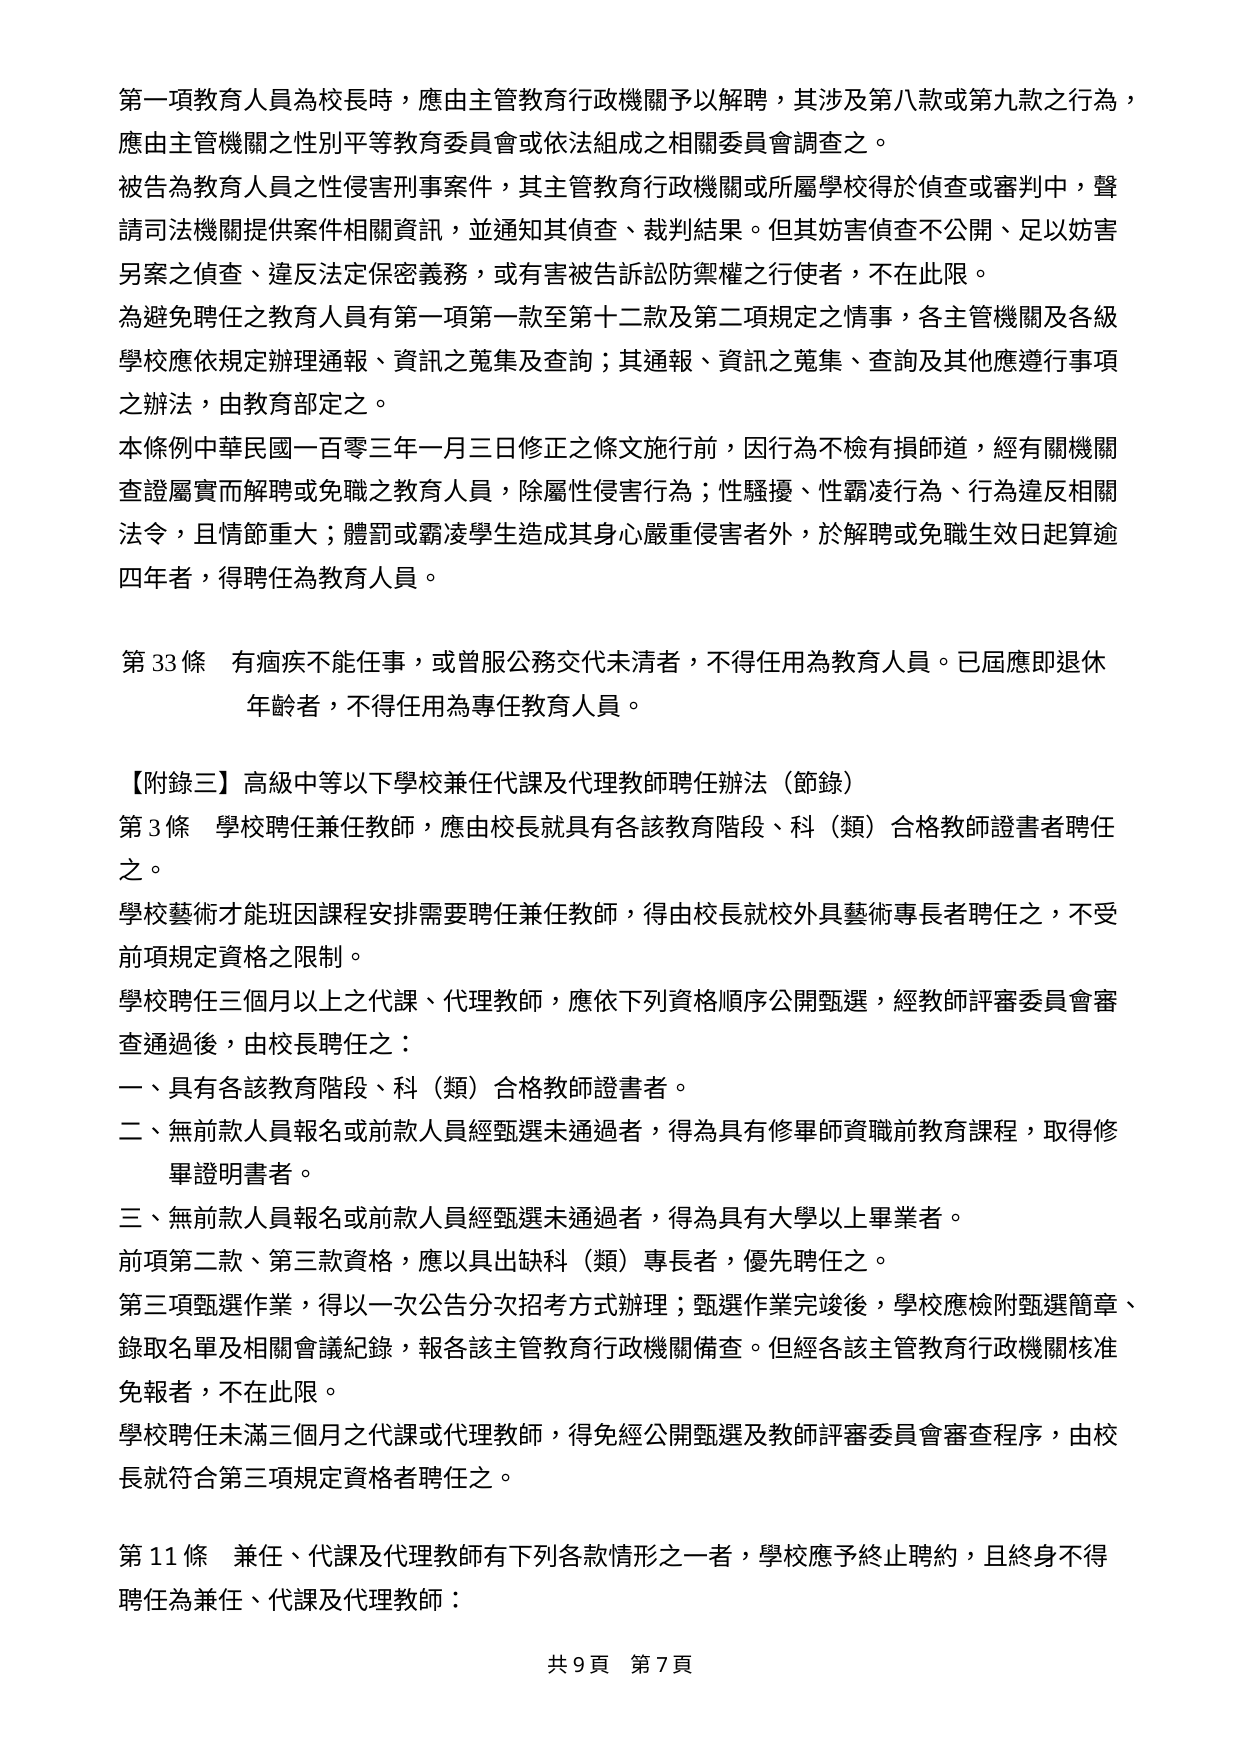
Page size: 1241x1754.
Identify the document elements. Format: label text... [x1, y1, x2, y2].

text 第三項甄選作業，得以一次公告分次招考方式辦理；甄選作業完竣後，學校應檢附甄選簡章、錄取名單及相關會議紀錄，報各該主管教育行政機關備查。但經各該主管教育行政機關核准免報者，不在此限。 [118, 1285, 1122, 1408]
text 前項第二款、第三款資格，應以具出缺科（類）專長者，優先聘任之。 [118, 1242, 1122, 1278]
text 學校聘任未滿三個月之代課或代理教師，得免經公開甄選及教師評審委員會審查程序，由校長就符合第三項規定資格者聘任之。 [118, 1416, 1122, 1495]
text 二、無前款人員報名或前款人員經甄選未通過者，得為具有修畢師資職前教育課程，取得修畢證明書者。 [118, 1111, 1122, 1191]
text 一、具有各該教育階段、科（類）合格教師證書者。 [118, 1068, 1122, 1104]
text 為避免聘任之教育人員有第一項第一款至第十二款及第二項規定之情事，各主管機關及各級學校應依規定辦理通報、資訊之蒐集及查詢；其通報、資訊之蒐集、查詢及其他應遵行事項之辦法，由教育部定之。 [118, 298, 1122, 421]
text 被告為教育人員之性侵害刑事案件，其主管教育行政機關或所屬學校得於偵查或審判中，聲請司法機關提供案件相關資訊，並通知其偵查、裁判結果。但其妨害偵查不公開、足以妨害另案之偵查、違反法定保密義務，或有害被告訴訟防禦權之行使者，不在此限。 [118, 167, 1122, 291]
text 第3條 學校聘任兼任教師，應由校長就具有各該教育階段、科（類）合格教師證書者聘任之。 [118, 807, 1122, 887]
text 三、無前款人員報名或前款人員經甄選未通過者，得為具有大學以上畢業者。 [118, 1198, 1122, 1234]
text 本條例中華民國一百零三年一月三日修正之條文施行前，因行為不檢有損師道，經有關機關查證屬實而解聘或免職之教育人員，除屬性侵害行為；性騷擾、性霸凌行為、行為違反相關法令，且情節重大；體罰或霸凌學生造成其身心嚴重侵害者外，於解聘或免職生效日起算逾四年者，得聘任為教育人員。 [118, 428, 1122, 594]
text 學校藝術才能班因課程安排需要聘任兼任教師，得由校長就校外具藝術專長者聘任之，不受前項規定資格之限制。 [118, 894, 1122, 974]
text 【附錄三】高級中等以下學校兼任代課及代理教師聘任辦法（節錄） [118, 764, 1122, 800]
text 第11條 兼任、代課及代理教師有下列各款情形之一者，學校應予終止聘約，且終身不得聘任為兼任、代課及代理教師： [118, 1537, 1122, 1617]
text 第33條 有痼疾不能任事，或曾服公務交代未清者，不得任用為教育人員。已屆應即退休年齡者，不得任用為專任教育人員。 [122, 643, 1122, 722]
text 第一項教育人員為校長時，應由主管教育行政機關予以解聘，其涉及第八款或第九款之行為，應由主管機關之性別平等教育委員會或依法組成之相關委員會調查之。 [118, 81, 1122, 160]
text 學校聘任三個月以上之代課、代理教師，應依下列資格順序公開甄選，經教師評審委員會審查通過後，由校長聘任之： [118, 981, 1122, 1061]
